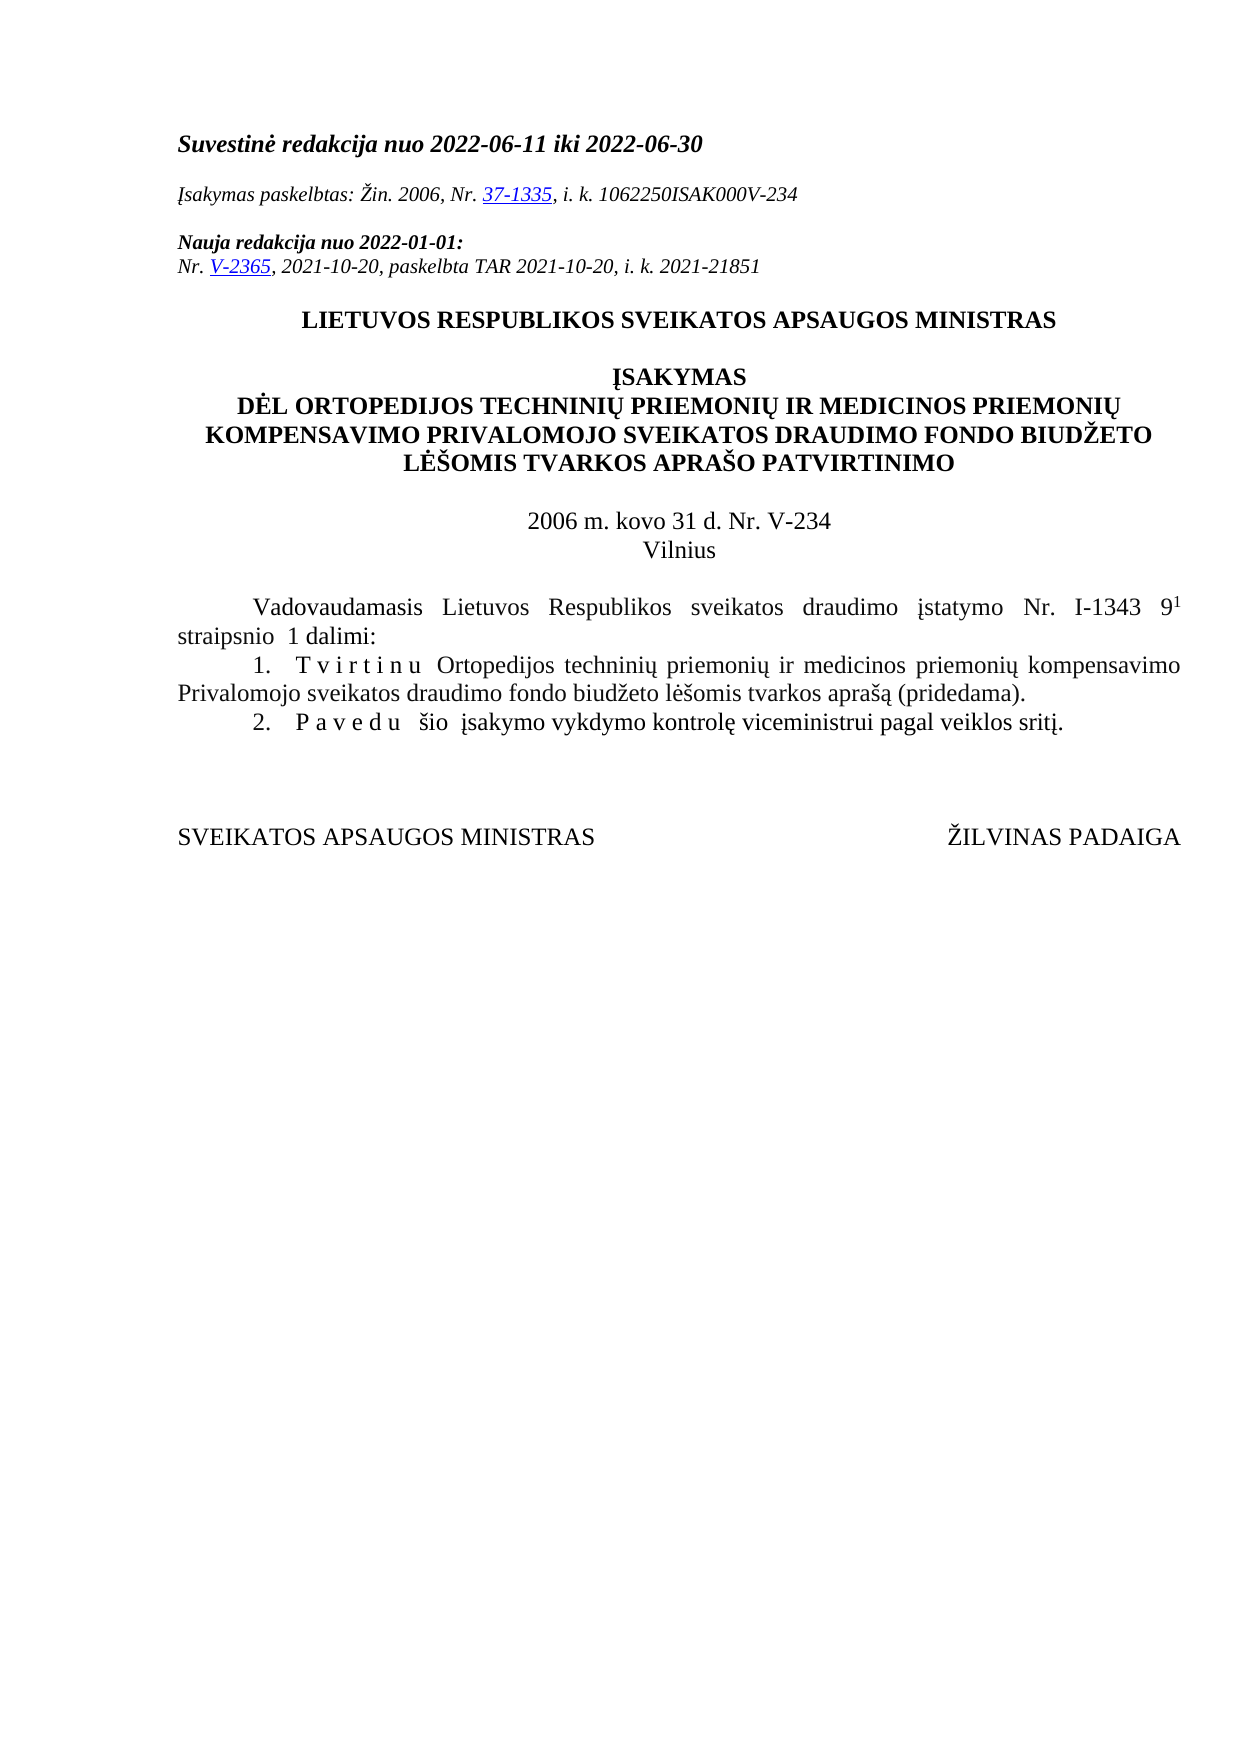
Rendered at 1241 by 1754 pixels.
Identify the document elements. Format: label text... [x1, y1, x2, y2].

text DĖL ORTOPEDIJOS TECHNINIŲ PRIEMONIŲ IR MEDICINOS PRIEMONIŲ KOMPENSAVIMO PRIVALOMOJO SVEIKATOS DRAUDIMO FONDO BIUDŽETO LĖŠOMIS TVARKOS APRAŠO PATVIRTINIMO [177, 391, 1181, 477]
text Vadovaudamasis Lietuvos Respublikos sveikatos draudimo įstatymo Nr. I-1343 91 straipsnio 1 dalimi: [177, 592, 1181, 650]
text Suvestinė redakcija nuo 2022-06-11 iki 2022-06-30 [177, 129, 1181, 158]
text SVEIKATOS APSAUGOS MINISTRAS ŽILVINAS PADAIGA [177, 822, 1181, 851]
text ĮSAKYMAS [177, 362, 1181, 391]
text 2006 m. kovo 31 d. Nr. V-234 Vilnius [177, 506, 1181, 563]
text Nauja redakcija nuo 2022-01-01: [177, 230, 1181, 254]
text Įsakymas paskelbtas: Žin. 2006, Nr. 37-1335, i. k. 1062250ISAK000V-234 [177, 182, 1181, 206]
text 2. Pavedu šio įsakymo vykdymo kontrolę viceministrui pagal veiklos sritį. [177, 707, 1181, 736]
text 1. Tvirtinu Ortopedijos techninių priemonių ir medicinos priemonių kompensavimo Privalomojo sveikatos draudimo fondo biudžeto lėšomis tvarkos aprašą (pridedama). [177, 650, 1181, 707]
text Nr. V-2365, 2021-10-20, paskelbta TAR 2021-10-20, i. k. 2021-21851 [177, 254, 1181, 278]
text LIETUVOS RESPUBLIKOS SVEIKATOS APSAUGOS MINISTRAS [177, 305, 1181, 333]
